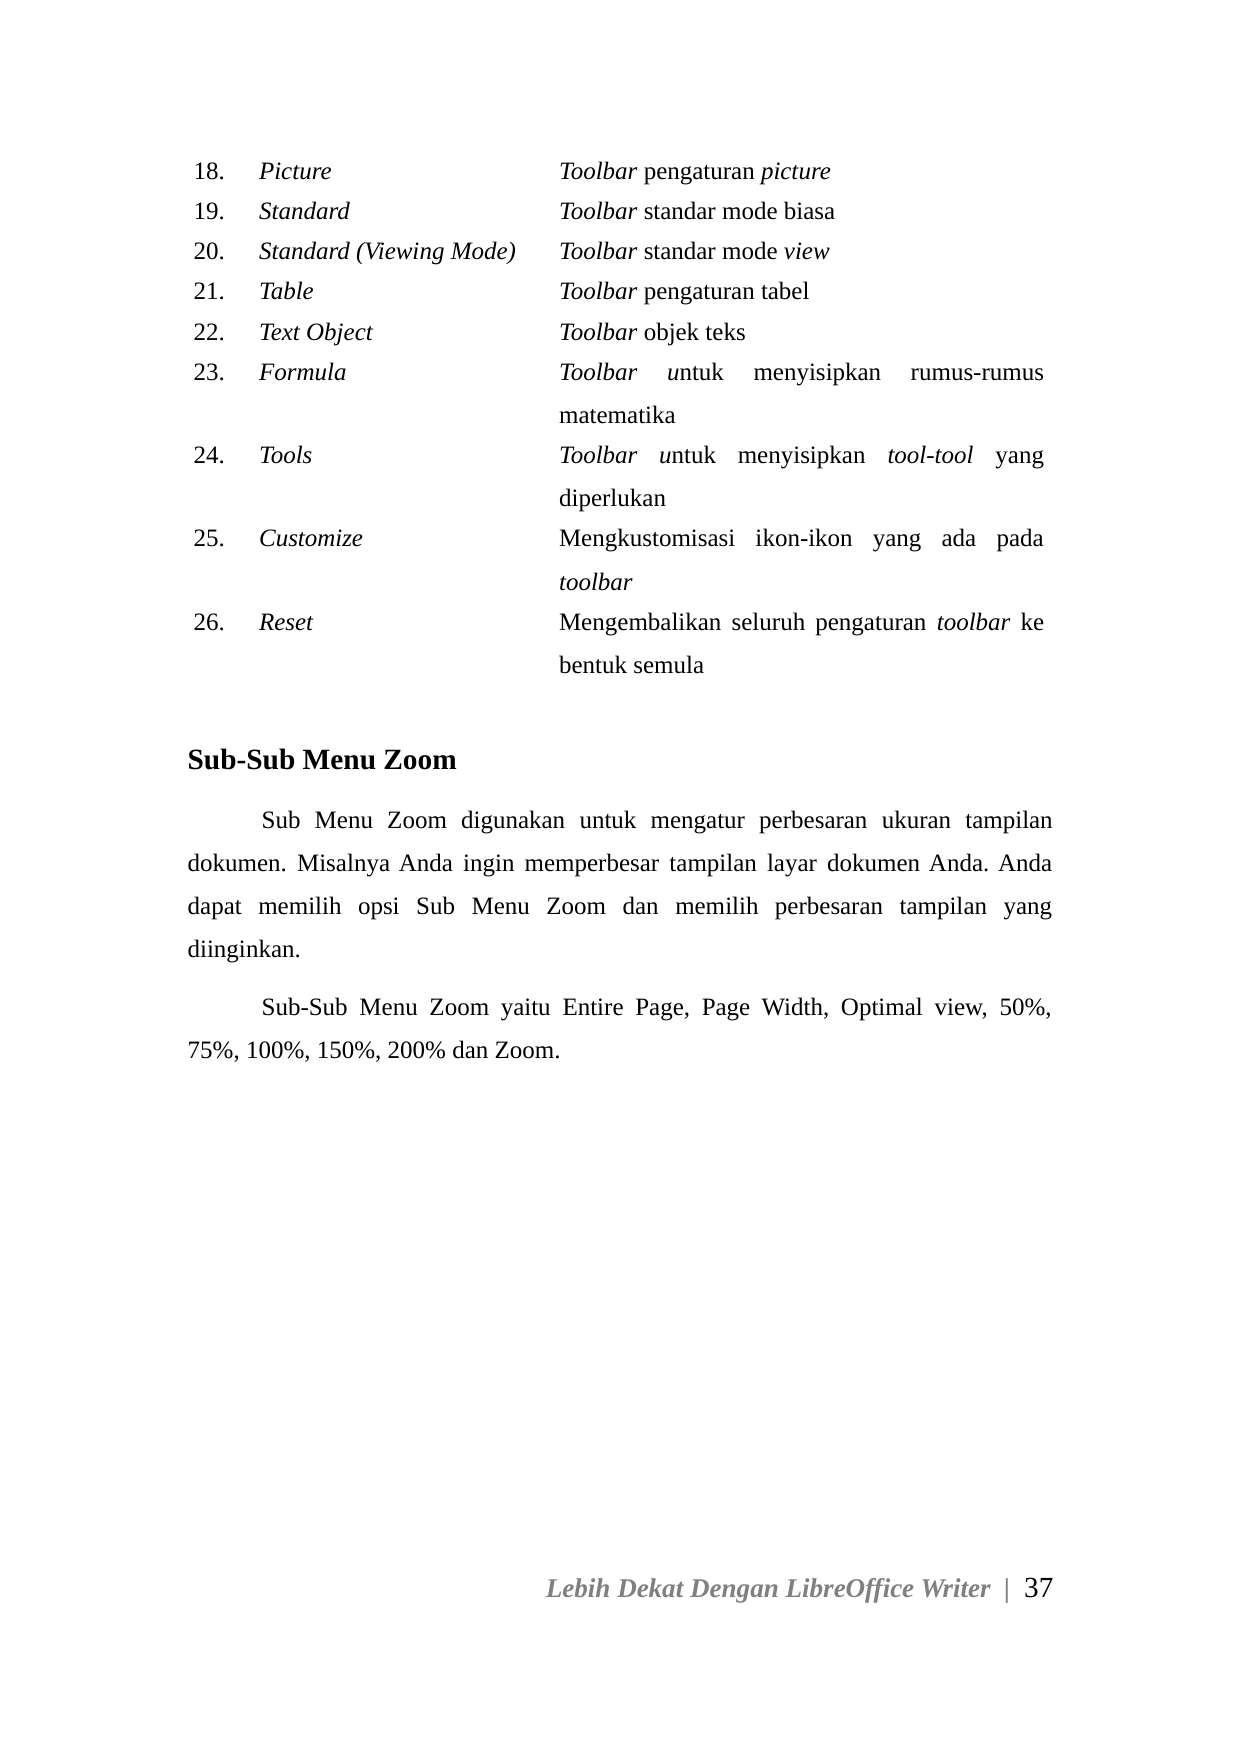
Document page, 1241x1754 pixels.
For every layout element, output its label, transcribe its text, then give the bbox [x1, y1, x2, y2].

table_cell Standard [253, 190, 553, 230]
table_cell Reset [253, 601, 553, 684]
table_cell Toolbar untuk menyisipkan rumus-rumus matematika [553, 351, 1050, 434]
table_cell Text Object [253, 311, 553, 351]
table_cell Standard (Viewing Mode) [253, 230, 553, 271]
table_cell 19. [188, 190, 253, 230]
table_cell Toolbar objek teks [553, 311, 1050, 351]
table_cell Picture [253, 150, 553, 190]
table_cell 21. [188, 271, 253, 311]
table_cell 24. [188, 434, 253, 518]
table_cell 18. [188, 150, 253, 190]
table_cell Toolbar pengaturan tabel [553, 271, 1050, 311]
text Sub Menu Zoom digunakan untuk mengatur perbesaran ukuran tampilan dokumen. Misalnya Anda ingin memperbesar tampilan layar dokumen Anda. Anda dapat memilih opsi Sub Menu Zoom dan memilih perbesaran tampilan yang diinginkan. [187, 805, 1053, 963]
table_cell 23. [188, 351, 253, 434]
table_cell Table [253, 271, 553, 311]
subtitle Sub-Sub Menu Zoom [187, 742, 1053, 776]
table_cell Toolbar standar mode biasa [553, 190, 1050, 230]
table_cell Mengkustomisasi ikon-ikon yang ada pada toolbar [553, 518, 1050, 601]
table_cell Toolbar standar mode view [553, 230, 1050, 271]
table_cell Formula [253, 351, 553, 434]
table_cell Toolbar untuk menyisipkan tool-tool yang diperlukan [553, 434, 1050, 518]
table_cell 25. [188, 518, 253, 601]
table_cell 26. [188, 601, 253, 684]
text Sub-Sub Menu Zoom yaitu Entire Page, Page Width, Optimal view, 50%, 75%, 100%, 150%, 200% dan Zoom. [187, 992, 1053, 1064]
table_cell Mengembalikan seluruh pengaturan toolbar ke bentuk semula [553, 601, 1050, 684]
table_cell Toolbar pengaturan picture [553, 150, 1050, 190]
table_cell 22. [188, 311, 253, 351]
table_cell Tools [253, 434, 553, 518]
table_cell 20. [188, 230, 253, 271]
table_cell Customize [253, 518, 553, 601]
